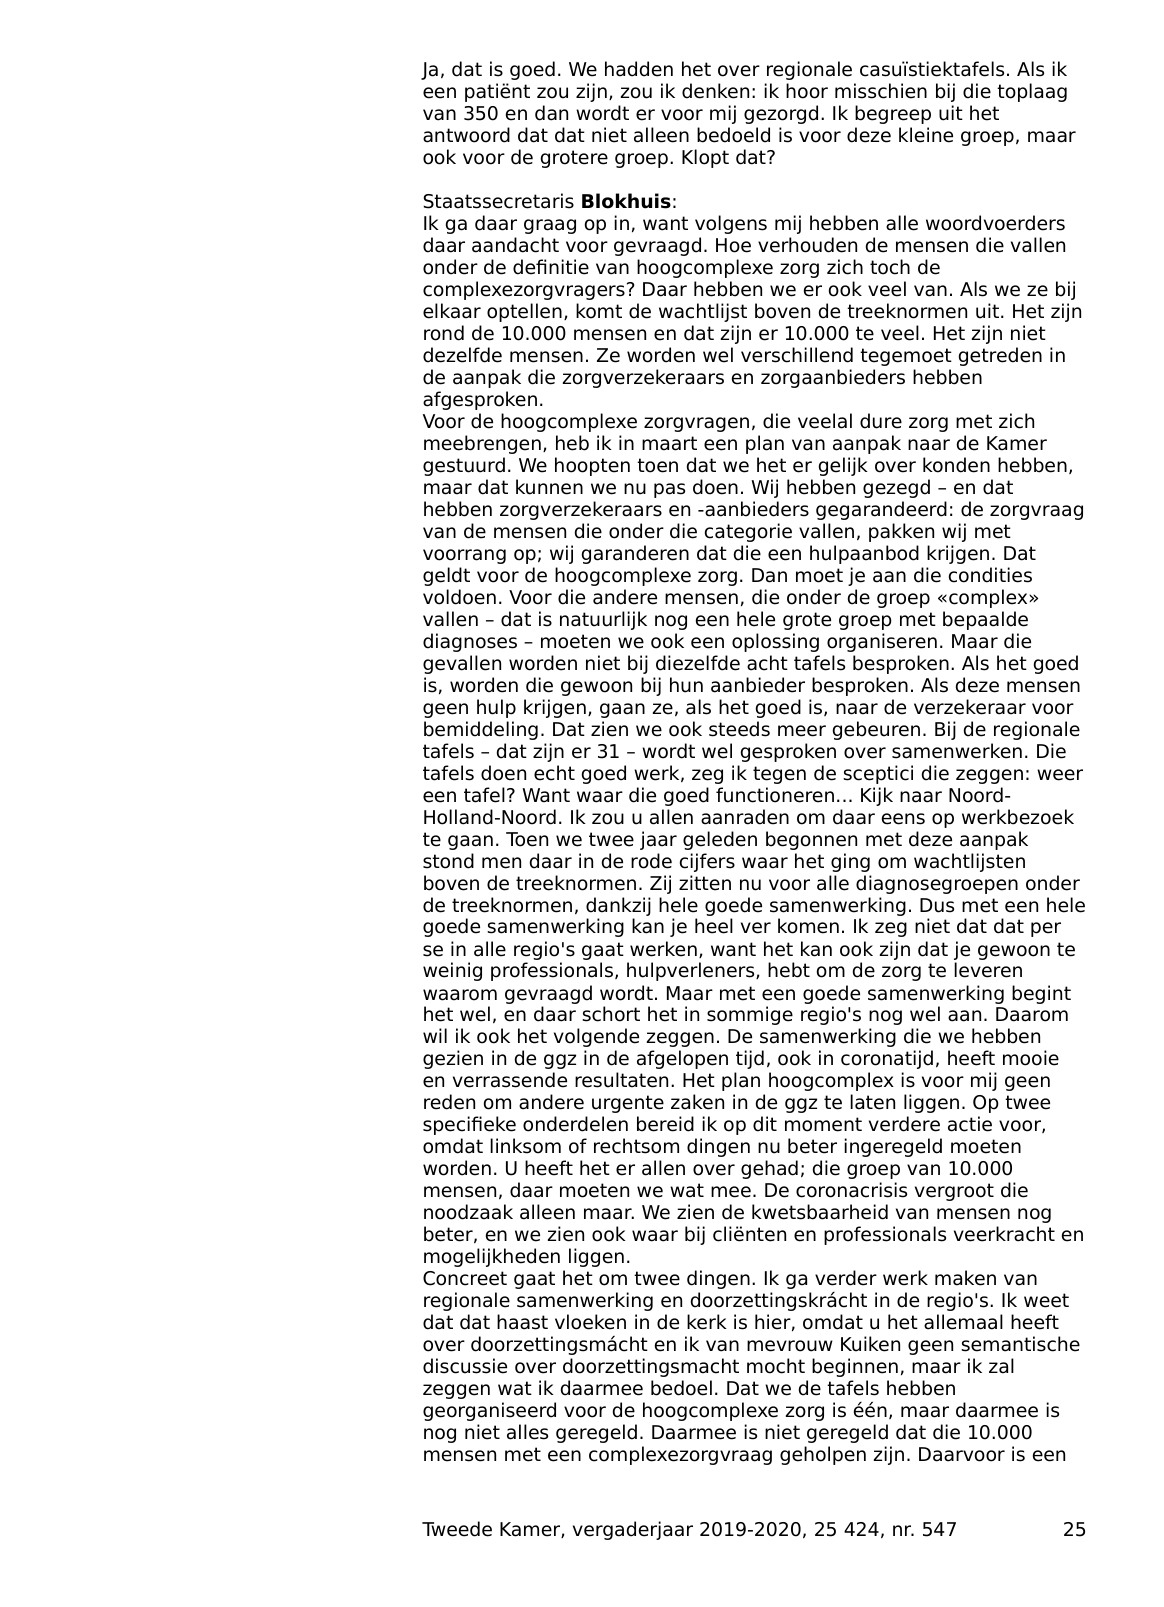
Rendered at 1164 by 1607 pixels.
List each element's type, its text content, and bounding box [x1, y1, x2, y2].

text Concreet gaat het om twee dingen. Ik ga verder werk maken van regionale samenwerking en doorzettingskrácht in de regio's. Ik weet dat dat haast vloeken in de kerk is hier, omdat u het allemaal heeft over doorzettingsmácht en ik van mevrouw Kuiken geen semantische discussie over doorzettingsmacht mocht beginnen, maar ik zal zeggen wat ik daarmee bedoel. Dat we de tafels hebben georganiseerd voor de hoogcomplexe zorg is één, maar daarmee is nog niet alles geregeld. Daarmee is niet geregeld dat die 10.000 mensen met een complexezorgvraag geholpen zijn. Daarvoor is een [422, 1268, 1087, 1466]
text Ik ga daar graag op in, want volgens mij hebben alle woordvoerders daar aandacht voor gevraagd. Hoe verhouden de mensen die vallen onder de definitie van hoogcomplexe zorg zich toch de complexezorgvragers? Daar hebben we er ook veel van. Als we ze bij elkaar optellen, komt de wachtlijst boven de treeknormen uit. Het zijn rond de 10.000 mensen en dat zijn er 10.000 te veel. Het zijn niet dezelfde mensen. Ze worden wel verschillend tegemoet getreden in de aanpak die zorgverzekeraars en zorgaanbieders hebben afgesproken. [422, 213, 1087, 411]
text Voor de hoogcomplexe zorgvragen, die veelal dure zorg met zich meebrengen, heb ik in maart een plan van aanpak naar de Kamer gestuurd. We hoopten toen dat we het er gelijk over konden hebben, maar dat kunnen we nu pas doen. Wij hebben gezegd – en dat hebben zorgverzekeraars en -aanbieders gegarandeerd: de zorgvraag van de mensen die onder die categorie vallen, pakken wij met voorrang op; wij garanderen dat die een hulpaanbod krijgen. Dat geldt voor de hoogcomplexe zorg. Dan moet je aan die condities voldoen. Voor die andere mensen, die onder de groep «complex» vallen – dat is natuurlijk nog een hele grote groep met bepaalde diagnoses – moeten we ook een oplossing organiseren. Maar die gevallen worden niet bij diezelfde acht tafels besproken. Als het goed is, worden die gewoon bij hun aanbieder besproken. Als deze mensen geen hulp krijgen, gaan ze, als het goed is, naar de verzekeraar voor bemiddeling. Dat zien we ook steeds meer gebeuren. Bij de regionale tafels – dat zijn er 31 – wordt wel gesproken over samenwerken. Die tafels doen echt goed werk, zeg ik tegen de sceptici die zeggen: weer een tafel? Want waar die goed functioneren... Kijk naar Noord-Holland-Noord. Ik zou u allen aanraden om daar eens op werkbezoek te gaan. Toen we twee jaar geleden begonnen met deze aanpak stond men daar in de rode cijfers waar het ging om wachtlijsten boven de treeknormen. Zij zitten nu voor alle diagnosegroepen onder de treeknormen, dankzij hele goede samenwerking. Dus met een hele goede samenwerking kan je heel ver komen. Ik zeg niet dat dat per se in alle regio's gaat werken, want het kan ook zijn dat je gewoon te weinig professionals, hulpverleners, hebt om de zorg te leveren waarom gevraagd wordt. Maar met een goede samenwerking begint het wel, en daar schort het in sommige regio's nog wel aan. Daarom wil ik ook het volgende zeggen. De samenwerking die we hebben gezien in de ggz in de afgelopen tijd, ook in coronatijd, heeft mooie en verrassende resultaten. Het plan hoogcomplex is voor mij geen reden om andere urgente zaken in de ggz te laten liggen. Op twee specifieke onderdelen bereid ik op dit moment verdere actie voor, omdat linksom of rechtsom dingen nu beter ingeregeld moeten worden. U heeft het er allen over gehad; die groep van 10.000 mensen, daar moeten we wat mee. De coronacrisis vergroot die noodzaak alleen maar. We zien de kwetsbaarheid van mensen nog beter, en we zien ook waar bij cliënten en professionals veerkracht en mogelijkheden liggen. [422, 411, 1087, 1268]
text Ja, dat is goed. We hadden het over regionale casuïstiektafels. Als ik een patiënt zou zijn, zou ik denken: ik hoor misschien bij die toplaag van 350 en dan wordt er voor mij gezorgd. Ik begreep uit het antwoord dat dat niet alleen bedoeld is voor deze kleine groep, maar ook voor de grotere groep. Klopt dat? [422, 59, 1087, 169]
text Staatssecretaris Blokhuis: [422, 191, 1087, 213]
